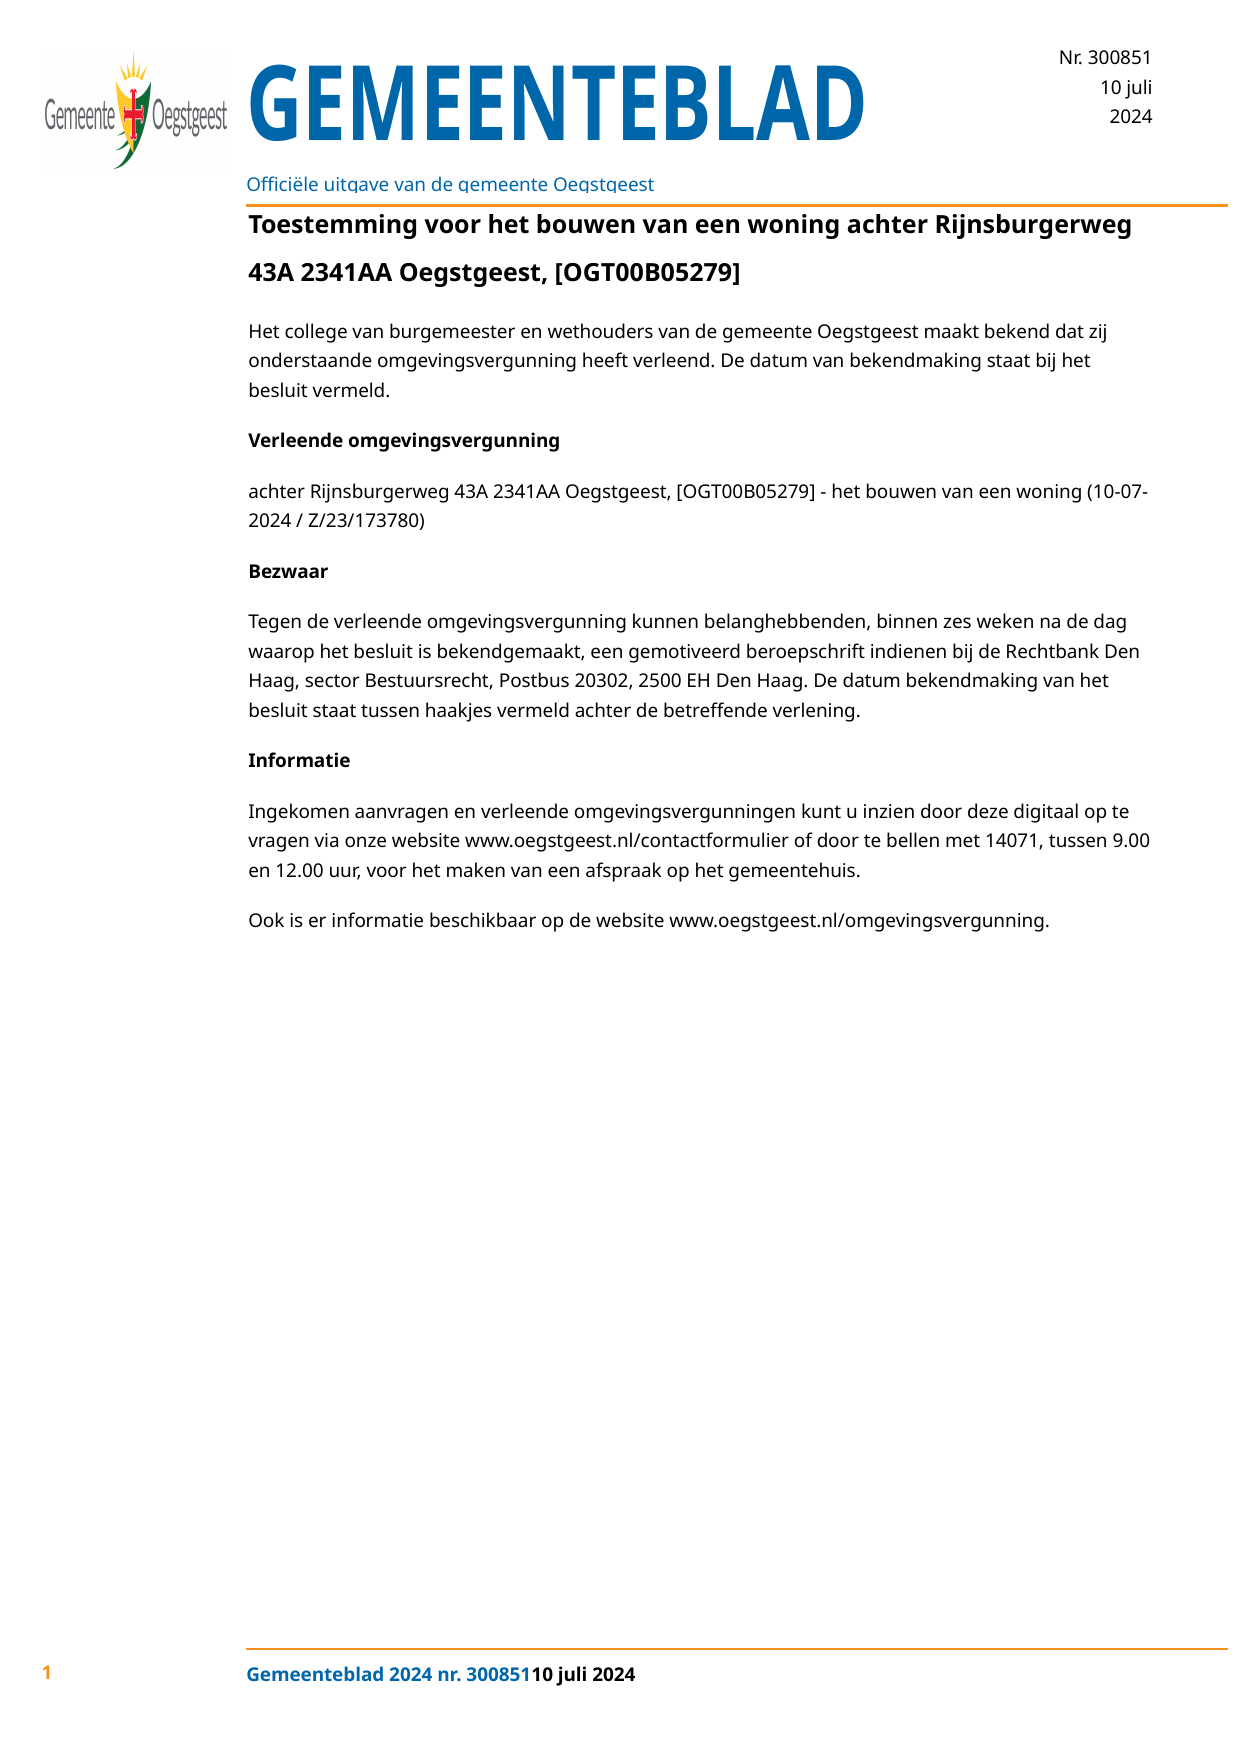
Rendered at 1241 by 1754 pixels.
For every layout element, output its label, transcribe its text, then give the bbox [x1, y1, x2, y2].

text Bezwaar [248, 558, 1152, 584]
text achter Rijnsburgerweg 43A 2341AA Oegstgeest, [OGT00B05279] - het bouwen van een woning (10-07-2024 / Z/23/173780) [248, 478, 1152, 533]
text Informatie [248, 747, 1152, 773]
text Ingekomen aanvragen en verleende omgevingsvergunningen kunt u inzien door deze digitaal op te vragen via onze website www.oegstgeest.nl/contactformulier of door te bellen met 14071, tussen 9.00 en 12.00 uur, voor het maken van een afspraak op het gemeentehuis. [248, 798, 1152, 883]
picture [41, 47, 231, 172]
text Verleende omgevingsvergunning [248, 427, 1152, 453]
text Ook is er informatie beschikbaar op de website www.oegstgeest.nl/omgevingsvergunning. [248, 907, 1152, 933]
text Het college van burgemeester en wethouders van de gemeente Oegstgeest maakt bekend dat zij onderstaande omgevingsvergunning heeft verleend. De datum van bekendmaking staat bij het besluit vermeld. [248, 318, 1152, 403]
text Tegen de verleende omgevingsvergunning kunnen belanghebbenden, binnen zes weken na de dag waarop het besluit is bekendgemaakt, een gemotiveerd beroepschrift indienen bij de Rechtbank Den Haag, sector Bestuursrecht, Postbus 20302, 2500 EH Den Haag. De datum bekendmaking van het besluit staat tussen haakjes vermeld achter de betreffende verlening. [248, 608, 1152, 723]
text Toestemming voor het bouwen van een woning achter Rijnsburgerweg 43A 2341AA Oegstgeest, [OGT00B05279] [248, 207, 1152, 288]
